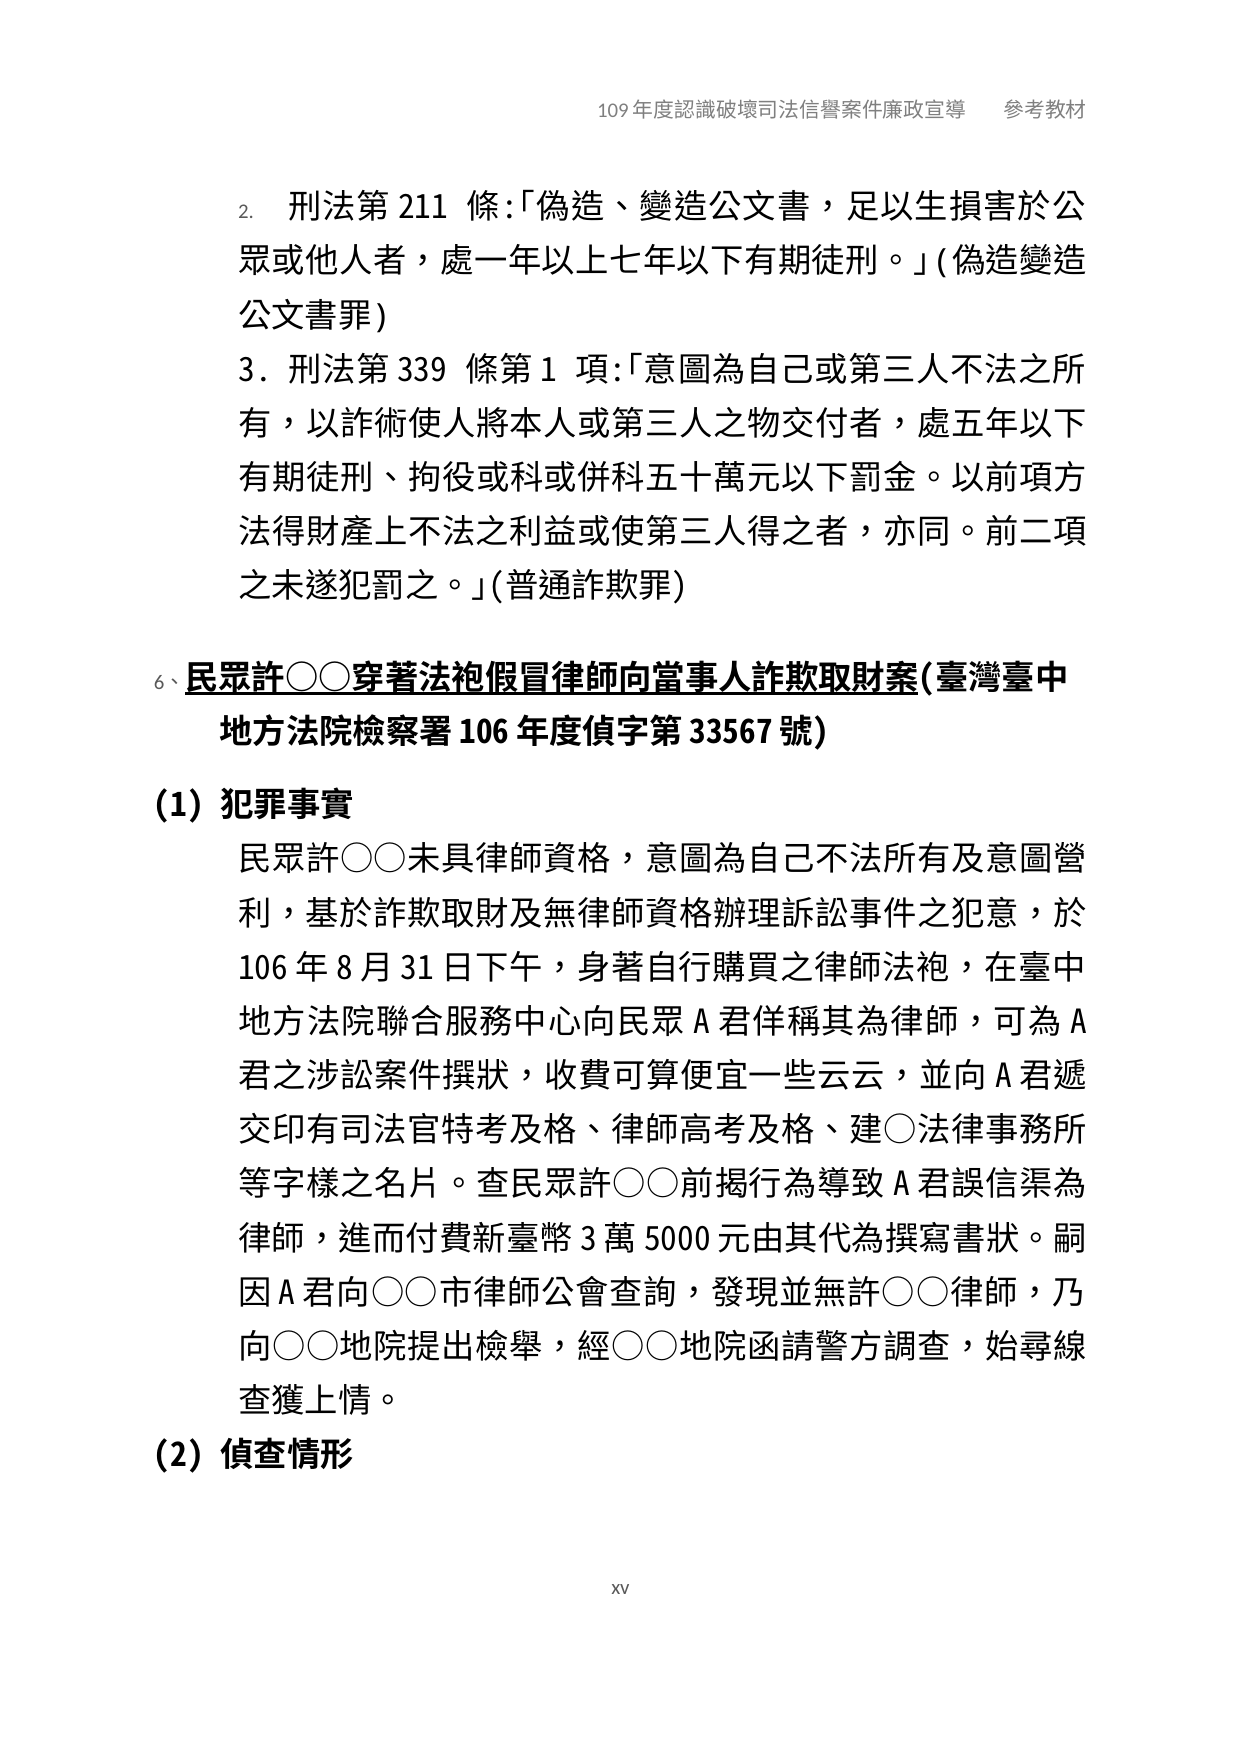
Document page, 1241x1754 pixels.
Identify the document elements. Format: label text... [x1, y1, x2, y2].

list 民眾許○○穿著法袍假冒律師向當事人詐欺取財案(臺灣臺中地方法院檢察署106年度偵字第33567號) [153, 646, 1087, 754]
text 民眾許○○未具律師資格，意圖為自己不法所有及意圖營利，基於詐欺取財及無律師資格辦理訴訟事件之犯意，於106年8月31日下午，身著自行購買之律師法袍，在臺中地方法院聯合服務中心向民眾A君佯稱其為律師，可為A君之涉訟案件撰狀，收費可算便宜一些云云，並向A君遞交印有司法官特考及格、律師高考及格、建○法律事務所等字樣之名片。查民眾許○○前揭行為導致A君誤信渠為律師，進而付費新臺幣3萬5000元由其代為撰寫書狀。嗣因A君向○○市律師公會查詢，發現並無許○○律師，乃向○○地院提出檢舉，經○○地院函請警方調查，始尋線查獲上情。 [238, 827, 1087, 1423]
list 刑法第339 條第1 項:｢意圖為自己或第三人不法之所有，以詐術使人將本人或第三人之物交付者，處五年以下有期徒刑、拘役或科或併科五十萬元以下罰金。以前項方法得財產上不法之利益或使第三人得之者，亦同。前二項之未遂犯罰之。｣(普通詐欺罪) [238, 338, 1087, 609]
list 犯罪事實 [153, 773, 1087, 827]
list 偵查情形 [153, 1423, 1087, 1477]
list 刑法第211 條:｢偽造、變造公文書，足以生損害於公眾或他人者，處一年以上七年以下有期徒刑。｣(偽造變造公文書罪) [238, 175, 1087, 338]
